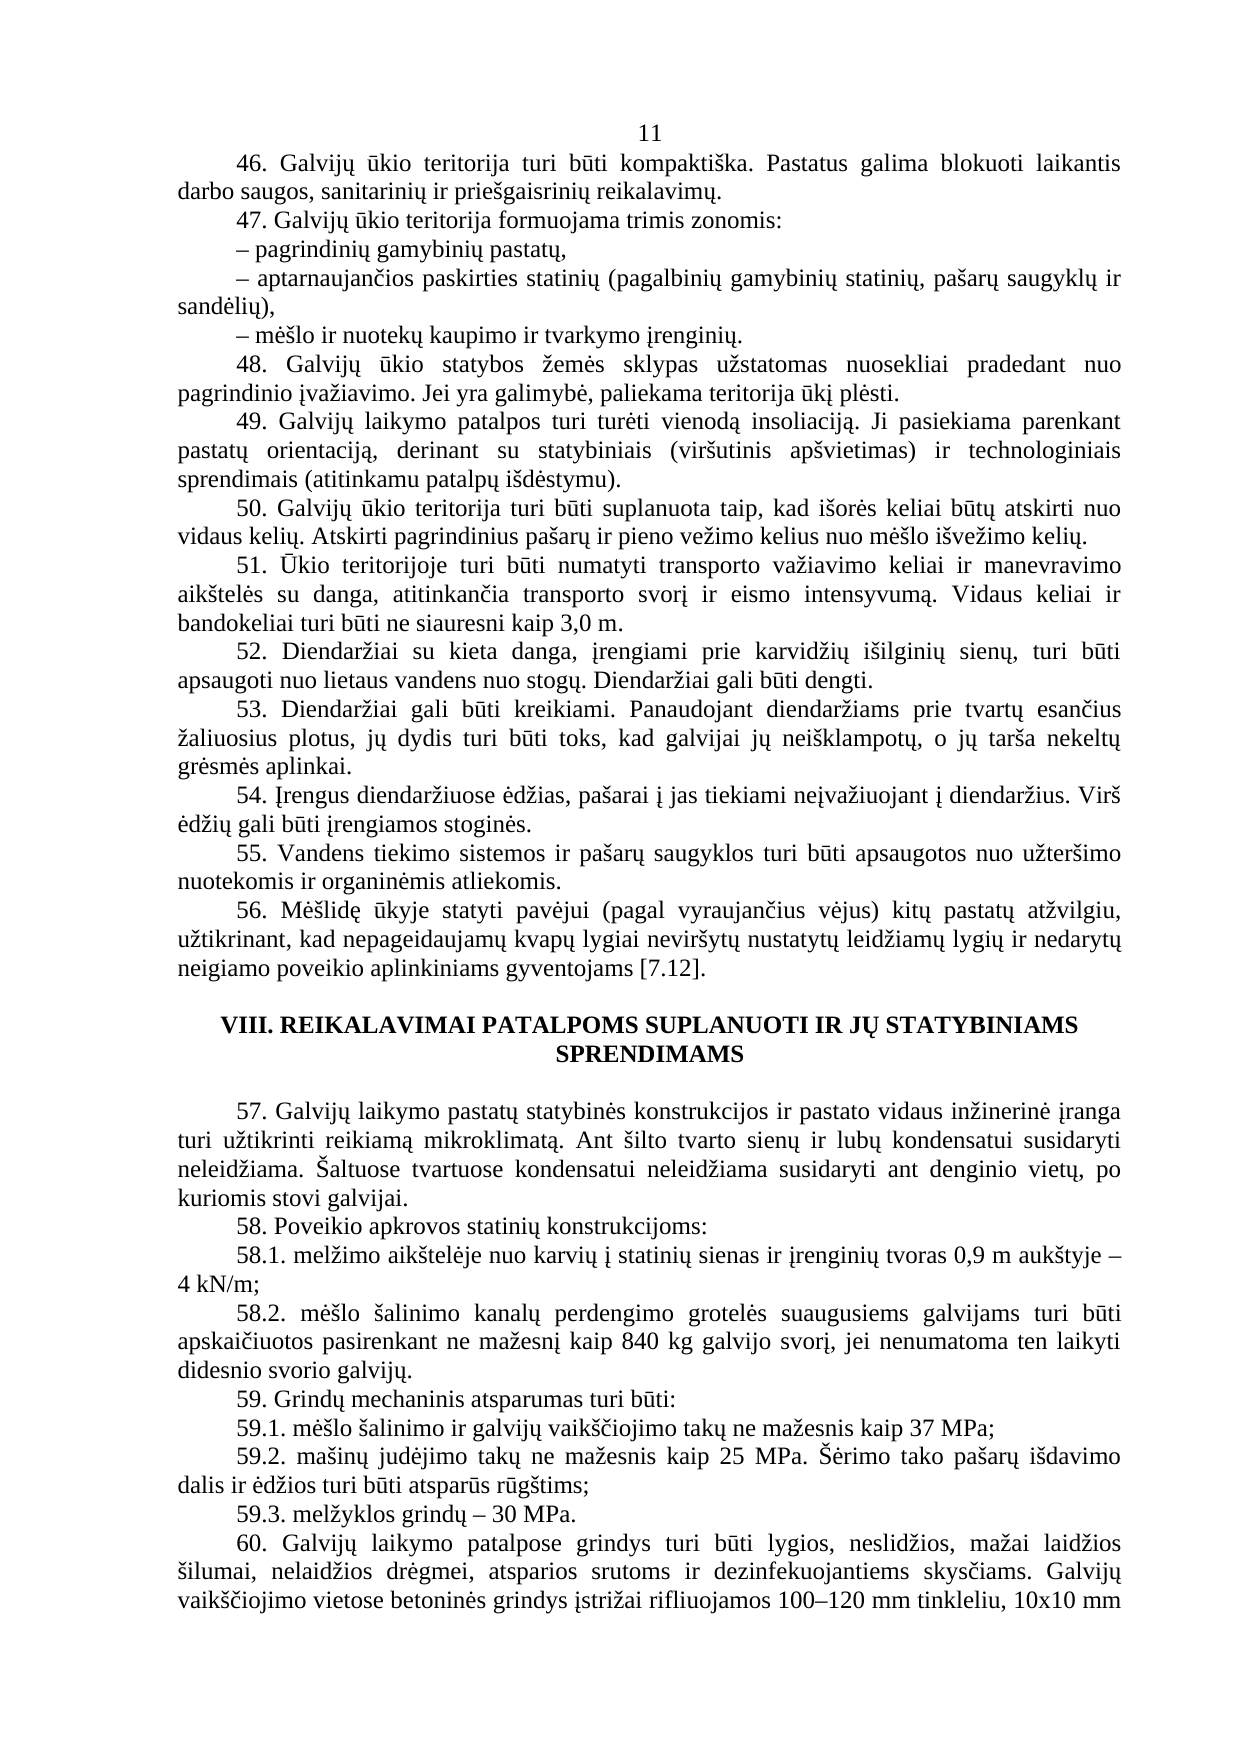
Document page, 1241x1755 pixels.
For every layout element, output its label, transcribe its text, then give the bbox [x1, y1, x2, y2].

text VIII. REIKALAVIMAI PATALPOMS SUPLANUOTI IR JŲ STATYBINIAMS SPRENDIMAMS [177, 1010, 1122, 1068]
text 58. Poveikio apkrovos statinių konstrukcijoms: [177, 1211, 1122, 1240]
text 59. Grindų mechaninis atsparumas turi būti: [177, 1384, 1122, 1413]
text – mėšlo ir nuotekų kaupimo ir tvarkymo įrenginių. [177, 320, 1122, 349]
text 58.2. mėšlo šalinimo kanalų perdengimo grotelės suaugusiems galvijams turi būti apskaičiuotos pasirenkant ne mažesnį kaip 840 kg galvijo svorį, jei nenumatoma ten laikyti didesnio svorio galvijų. [177, 1298, 1122, 1384]
text 49. Galvijų laikymo patalpos turi turėti vienodą insoliaciją. Ji pasiekiama parenkant pastatų orientaciją, derinant su statybiniais (viršutinis apšvietimas) ir technologiniais sprendimais (atitinkamu patalpų išdėstymu). [177, 406, 1122, 493]
text 54. Įrengus diendaržiuose ėdžias, pašarai į jas tiekiami neįvažiuojant į diendaržius. Virš ėdžių gali būti įrengiamos stoginės. [177, 780, 1122, 838]
text 51. Ūkio teritorijoje turi būti numatyti transporto važiavimo keliai ir manevravimo aikštelės su danga, atitinkančia transporto svorį ir eismo intensyvumą. Vidaus keliai ir bandokeliai turi būti ne siauresni kaip 3,0 m. [177, 550, 1122, 636]
text 56. Mėšlidę ūkyje statyti pavėjui (pagal vyraujančius vėjus) kitų pastatų atžvilgiu, užtikrinant, kad nepageidaujamų kvapų lygiai neviršytų nustatytų leidžiamų lygių ir nedarytų neigiamo poveikio aplinkiniams gyventojams [7.12]. [177, 895, 1122, 981]
text 52. Diendaržiai su kieta danga, įrengiami prie karvidžių išilginių sienų, turi būti apsaugoti nuo lietaus vandens nuo stogų. Diendaržiai gali būti dengti. [177, 636, 1122, 694]
text 55. Vandens tiekimo sistemos ir pašarų saugyklos turi būti apsaugotos nuo užteršimo nuotekomis ir organinėmis atliekomis. [177, 838, 1122, 895]
text 53. Diendaržiai gali būti kreikiami. Panaudojant diendaržiams prie tvartų esančius žaliuosius plotus, jų dydis turi būti toks, kad galvijai jų neišklampotų, o jų tarša nekeltų grėsmės aplinkai. [177, 694, 1122, 780]
text 58.1. melžimo aikštelėje nuo karvių į statinių sienas ir įrenginių tvoras 0,9 m aukštyje – 4 kN/m; [177, 1240, 1122, 1298]
text – pagrindinių gamybinių pastatų, [177, 234, 1122, 263]
text 59.3. melžyklos grindų – 30 MPa. [177, 1499, 1122, 1528]
text 47. Galvijų ūkio teritorija formuojama trimis zonomis: [177, 205, 1122, 234]
text 59.1. mėšlo šalinimo ir galvijų vaikščiojimo takų ne mažesnis kaip 37 MPa; [177, 1413, 1122, 1441]
text 50. Galvijų ūkio teritorija turi būti suplanuota taip, kad išorės keliai būtų atskirti nuo vidaus kelių. Atskirti pagrindinius pašarų ir pieno vežimo kelius nuo mėšlo išvežimo kelių. [177, 493, 1122, 550]
text 46. Galvijų ūkio teritorija turi būti kompaktiška. Pastatus galima blokuoti laikantis darbo saugos, sanitarinių ir priešgaisrinių reikalavimų. [177, 148, 1122, 205]
text – aptarnaujančios paskirties statinių (pagalbinių gamybinių statinių, pašarų saugyklų ir sandėlių), [177, 263, 1122, 320]
text 57. Galvijų laikymo pastatų statybinės konstrukcijos ir pastato vidaus inžinerinė įranga turi užtikrinti reikiamą mikroklimatą. Ant šilto tvarto sienų ir lubų kondensatui susidaryti neleidžiama. Šaltuose tvartuose kondensatui neleidžiama susidaryti ant denginio vietų, po kuriomis stovi galvijai. [177, 1096, 1122, 1211]
text 59.2. mašinų judėjimo takų ne mažesnis kaip 25 MPa. Šėrimo tako pašarų išdavimo dalis ir ėdžios turi būti atsparūs rūgštims; [177, 1441, 1122, 1499]
text 48. Galvijų ūkio statybos žemės sklypas užstatomas nuosekliai pradedant nuo pagrindinio įvažiavimo. Jei yra galimybė, paliekama teritorija ūkį plėsti. [177, 349, 1122, 406]
text 60. Galvijų laikymo patalpose grindys turi būti lygios, neslidžios, mažai laidžios šilumai, nelaidžios drėgmei, atsparios srutoms ir dezinfekuojantiems skysčiams. Galvijų vaikščiojimo vietose betoninės grindys įstrižai rifliuojamos 100–120 mm tinkleliu, 10x10 mm [177, 1528, 1122, 1614]
